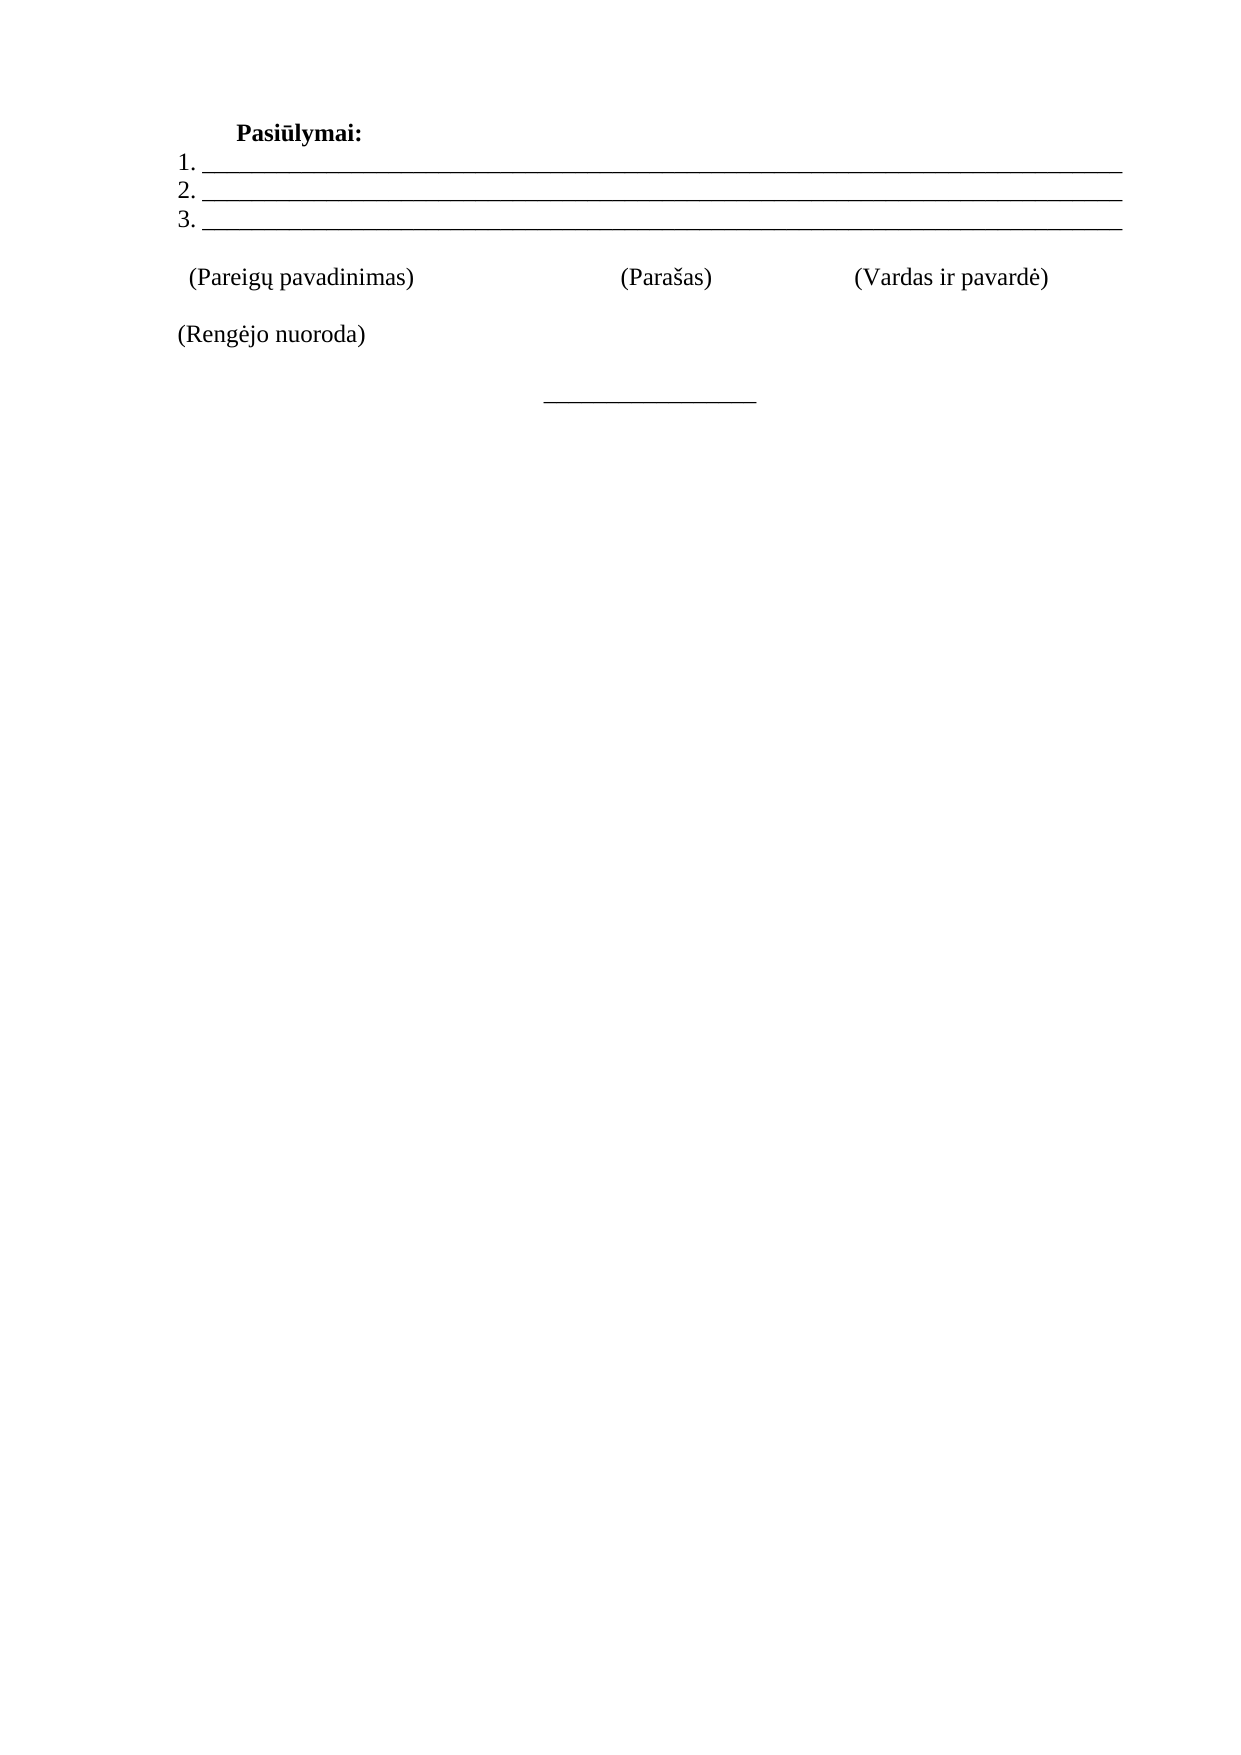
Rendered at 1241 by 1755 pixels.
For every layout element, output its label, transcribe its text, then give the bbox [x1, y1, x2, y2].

text 3. [177, 204, 1122, 233]
text 2. [177, 176, 1122, 204]
text (Rengėjo nuoroda) [177, 319, 1122, 348]
text _________________ [177, 377, 1122, 406]
table_header (Parašas) [552, 262, 781, 291]
text Pasiūlymai: [177, 118, 1122, 147]
table_header (Vardas ir pavardė) [781, 262, 1122, 291]
table_header (Pareigų pavadinimas) [177, 262, 552, 291]
text 1. [177, 147, 1122, 176]
